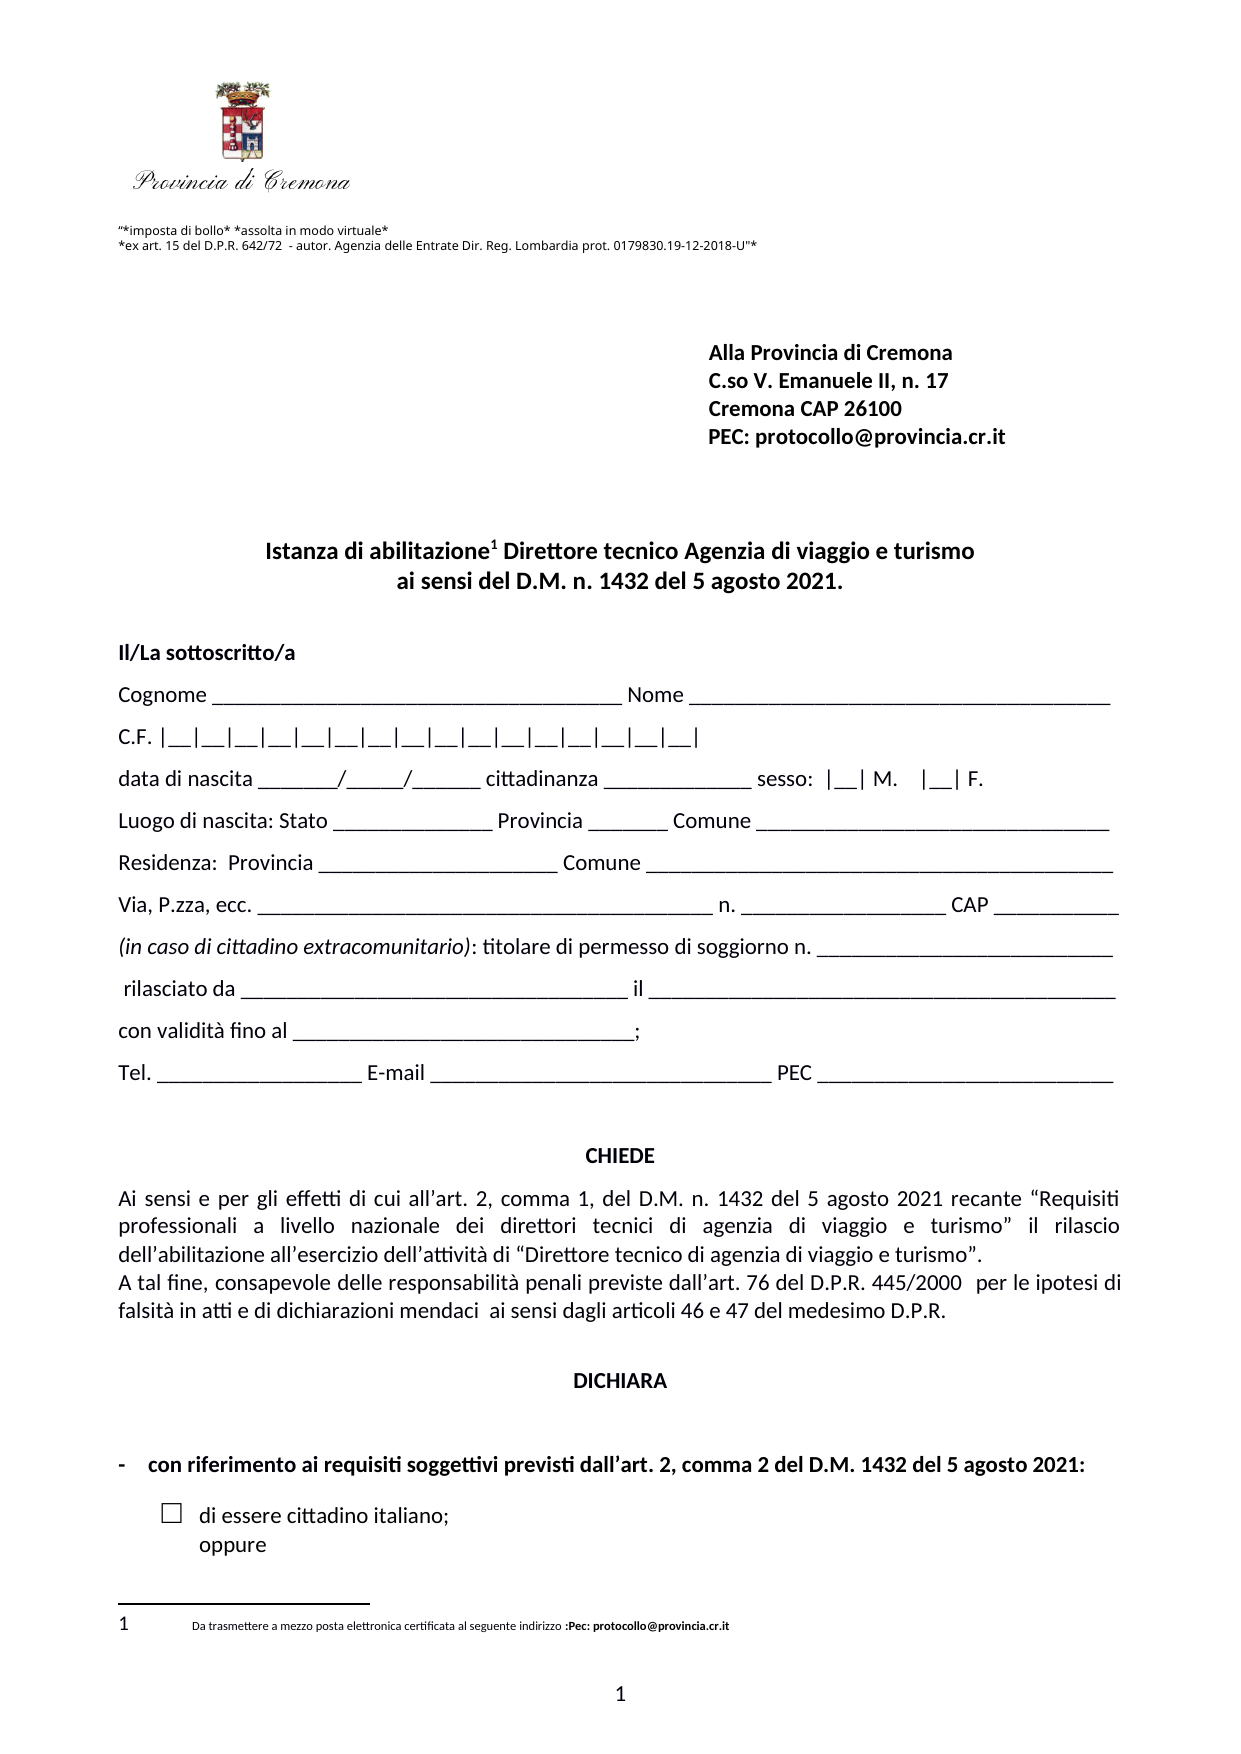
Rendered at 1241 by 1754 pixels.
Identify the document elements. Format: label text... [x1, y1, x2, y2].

list di essere cittadino italiano; [161, 1492, 1122, 1530]
text Il/La sottoscritto/a [118, 638, 1122, 666]
text A tal fine, consapevole delle responsabilità penali previste dall’art. 76 del D.P.R. 445/2000 per le ipotesi di falsità in atti e di dichiarazioni mendaci ai sensi dagli articoli 46 e 47 del medesimo D.P.R. [118, 1268, 1122, 1324]
text Via, P.zza, ecc. ________________________________________ n. __________________ CAP ___________ [118, 890, 1122, 918]
text Da trasmettere a mezzo posta elettronica certificata al seguente indirizzo :Pec: protocollo@provincia.cr.it [118, 1610, 1122, 1636]
text ai sensi del D.M. n. 1432 del 5 agosto 2021. [118, 565, 1122, 596]
list oppure [199, 1530, 1122, 1558]
text con validità fino al ______________________________; [118, 1016, 1122, 1044]
text - con riferimento ai requisiti soggettivi previsti dall’art. 2, comma 2 del D.M. 1432 del 5 agosto 2021: [118, 1450, 1122, 1478]
picture [119, 73, 360, 194]
text data di nascita _______/_____/______ cittadinanza _____________ sesso: |__| M. |__| F. [118, 764, 1122, 792]
text C.so V. Emanuele II, n. 17 [709, 366, 1122, 394]
text DICHIARA [118, 1366, 1122, 1394]
text CHIEDE [118, 1142, 1122, 1170]
text Tel. __________________ E-mail ______________________________ PEC __________________________ [118, 1058, 1122, 1086]
text Ai sensi e per gli effetti di cui all’art. 2, comma 1, del D.M. n. 1432 del 5 agosto 2021 recante “Requisiti professionali a livello nazionale dei direttori tecnici di agenzia di viaggio e turismo” il rilascio dell’abilitazione all’esercizio dell’attività di “Direttore tecnico di agenzia di viaggio e turismo”. [118, 1184, 1122, 1268]
text C.F. |__|__|__|__|__|__|__|__|__|__|__|__|__|__|__|__| [118, 722, 1122, 750]
text (in caso di cittadino extracomunitario): titolare di permesso di soggiorno n. __________________________ [118, 932, 1122, 960]
text Cognome ____________________________________ Nome _____________________________________ [118, 680, 1122, 708]
text rilasciato da __________________________________ il _________________________________________ [118, 974, 1122, 1002]
text Alla Provincia di Cremona [709, 338, 1122, 366]
text Luogo di nascita: Stato ______________ Provincia _______ Comune _______________________________ [118, 806, 1122, 834]
text Cremona CAP 26100 [709, 394, 1122, 422]
text Istanza di abilitazione Direttore tecnico Agenzia di viaggio e turismo [118, 535, 1122, 565]
text “*imposta di bollo* *assolta in modo virtuale* *ex art. 15 del D.P.R. 642/72 - autor. Agenzia delle Entrate Dir. Reg. Lombardia prot. 0179830.19-12-2018-U"* [118, 223, 1122, 254]
text Residenza: Provincia _____________________ Comune _________________________________________ [118, 848, 1122, 876]
text PEC: protocollo@provincia.cr.it [598, 422, 1122, 450]
